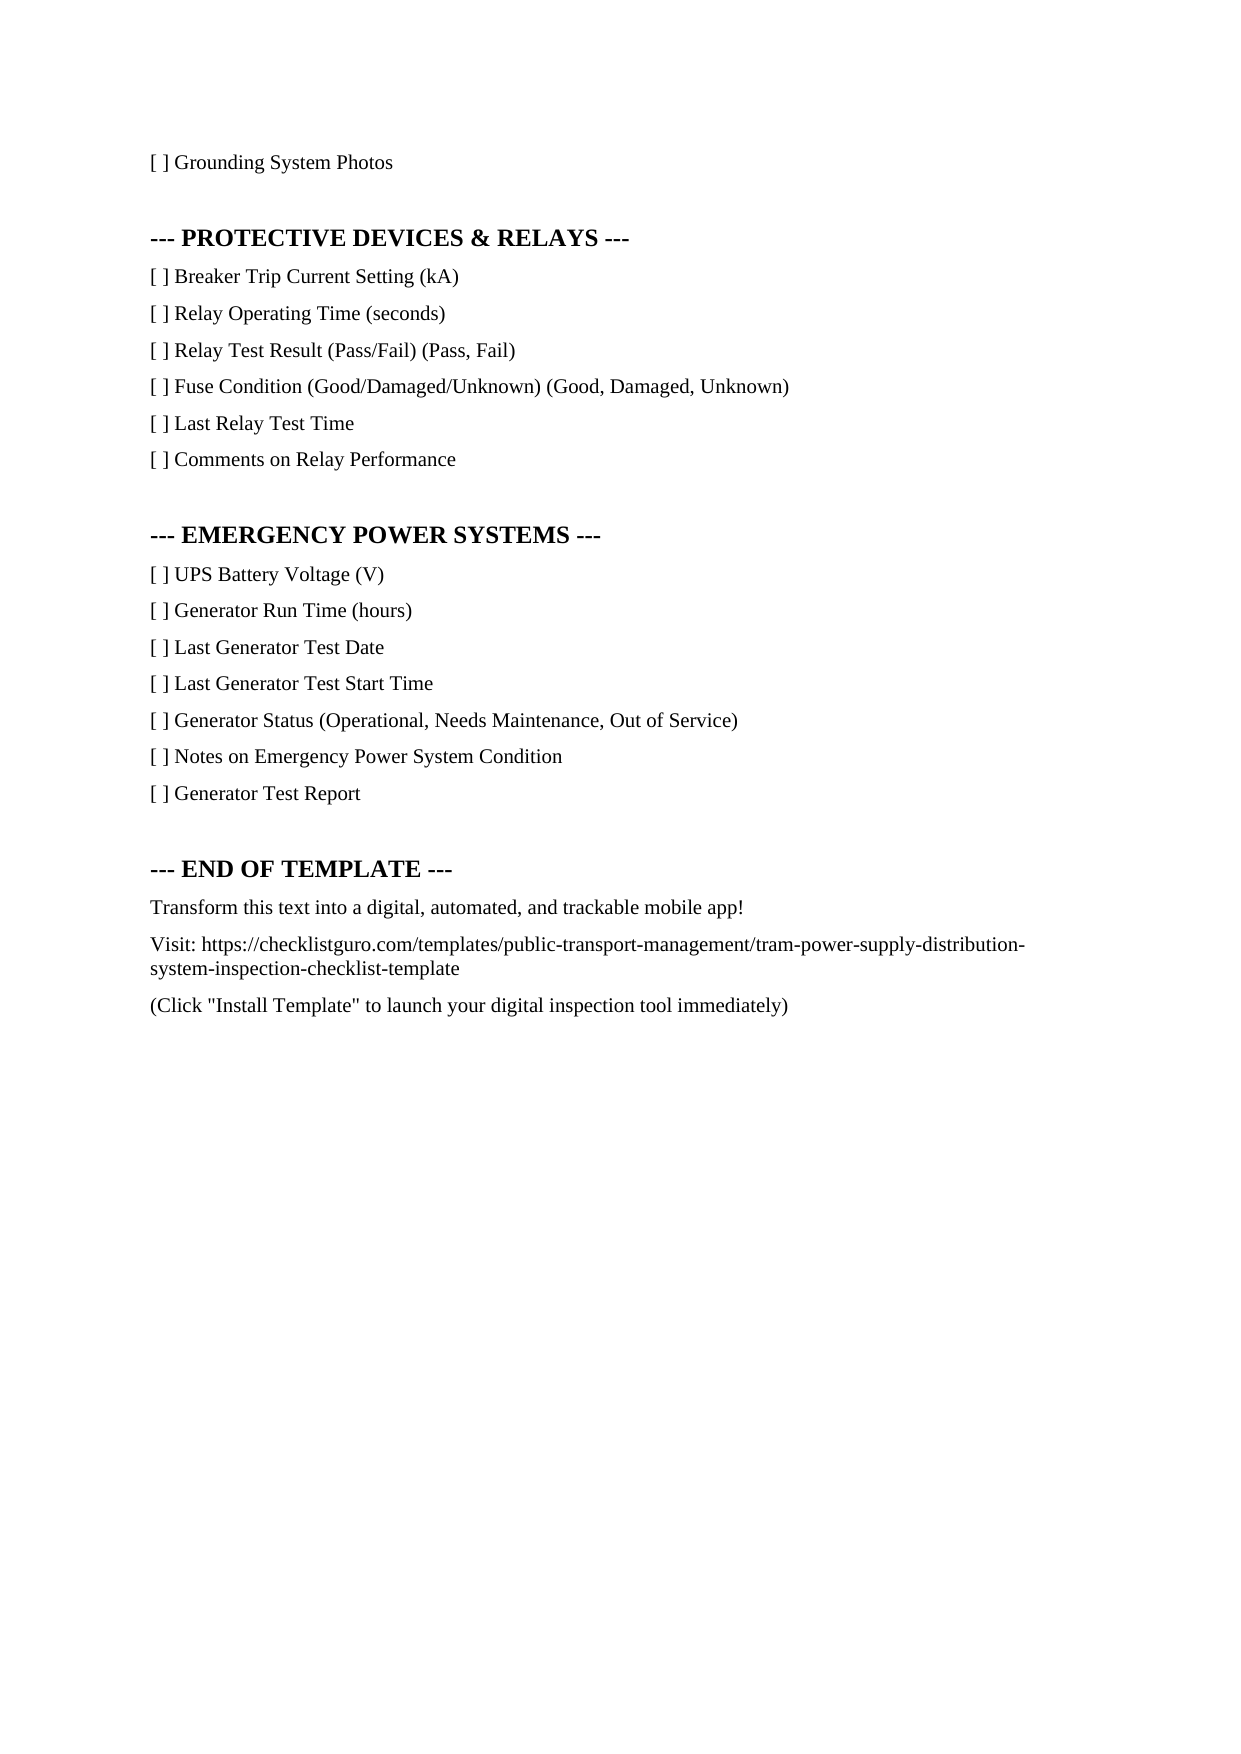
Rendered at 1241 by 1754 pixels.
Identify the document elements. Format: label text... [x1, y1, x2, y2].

text [ ] UPS Battery Voltage (V) [150, 562, 1090, 586]
text Transform this text into a digital, automated, and trackable mobile app! [150, 895, 1090, 919]
text --- END OF TEMPLATE --- [150, 854, 1090, 883]
text [ ] Last Generator Test Start Time [150, 671, 1090, 695]
text [ ] Breaker Trip Current Setting (kA) [150, 264, 1090, 288]
text [ ] Generator Test Report [150, 781, 1090, 805]
text [ ] Generator Status (Operational, Needs Maintenance, Out of Service) [150, 708, 1090, 732]
text Visit: https://checklistguro.com/templates/public-transport-management/tram-power-supply-distribution-system-inspection-checklist-template [150, 932, 1090, 980]
text [ ] Relay Test Result (Pass/Fail) (Pass, Fail) [150, 337, 1090, 362]
text [ ] Generator Run Time (hours) [150, 598, 1090, 622]
text (Click "Install Template" to launch your digital inspection tool immediately) [150, 992, 1090, 1017]
text --- EMERGENCY POWER SYSTEMS --- [150, 520, 1090, 549]
text [ ] Notes on Emergency Power System Condition [150, 744, 1090, 768]
text --- PROTECTIVE DEVICES & RELAYS --- [150, 223, 1090, 252]
text [ ] Comments on Relay Performance [150, 447, 1090, 471]
text [ ] Fuse Condition (Good/Damaged/Unknown) (Good, Damaged, Unknown) [150, 374, 1090, 398]
text [ ] Grounding System Photos [150, 150, 1090, 174]
text [ ] Last Relay Test Time [150, 411, 1090, 435]
text [ ] Last Generator Test Date [150, 635, 1090, 659]
text [ ] Relay Operating Time (seconds) [150, 301, 1090, 325]
